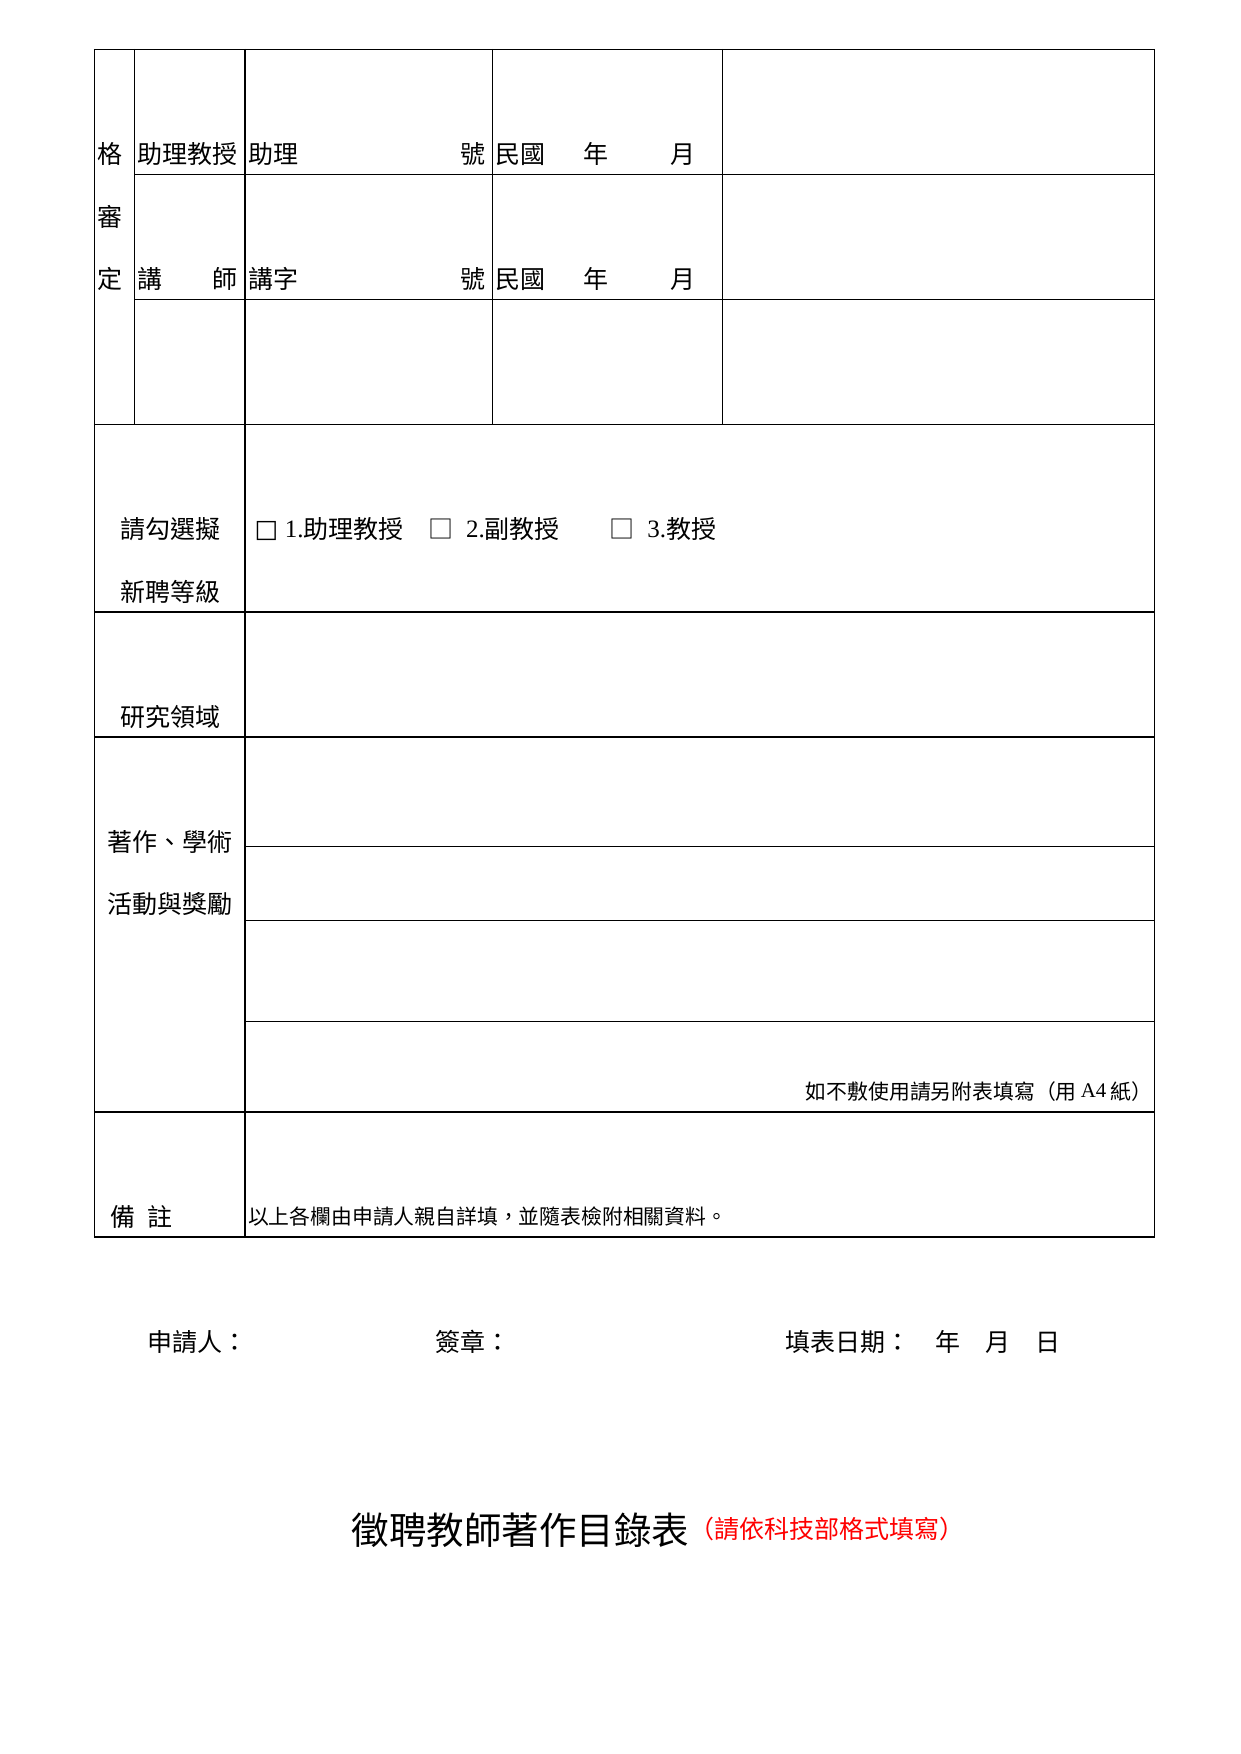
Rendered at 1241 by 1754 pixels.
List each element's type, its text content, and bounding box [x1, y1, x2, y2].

table_cell 備 註 [95, 1113, 244, 1236]
table_cell 請勾選擬 新聘等級 [95, 425, 244, 611]
table_cell [246, 847, 1154, 920]
table_cell [723, 50, 1154, 174]
table_cell 助理 號 [246, 50, 492, 174]
text 徵聘教師著作目錄表（請依科技部格式填寫） [148, 1486, 1092, 1549]
table_cell [723, 300, 1154, 424]
table_cell 講 師 [135, 175, 244, 299]
table_cell □ 1.助理教授 □ 2.副教授 □ 3.教授 [246, 425, 1154, 611]
table_cell 格審定 [95, 50, 134, 424]
table_cell 民國 年 月 [493, 175, 722, 299]
table_cell [246, 921, 1154, 1021]
table_cell 助理教授 [135, 50, 244, 174]
table_cell [246, 613, 1154, 736]
table_cell 如不敷使用請另附表填寫（用A4紙） [246, 1022, 1154, 1111]
table_cell [135, 300, 244, 424]
table_cell [246, 738, 1154, 846]
table_cell [493, 300, 722, 424]
table_cell 講字 號 [246, 175, 492, 299]
text 申請人： 簽章： 填表日期： 年 月 日 [148, 1299, 1092, 1361]
table_cell 以上各欄由申請人親自詳填，並隨表檢附相關資料。 [246, 1113, 1154, 1236]
table_cell 著作、學術 活動與獎勵 [95, 738, 244, 1111]
table_cell 民國 年 月 [493, 50, 722, 174]
table_cell 研究領域 [95, 613, 244, 736]
table_cell [246, 300, 492, 424]
table_cell [723, 175, 1154, 299]
